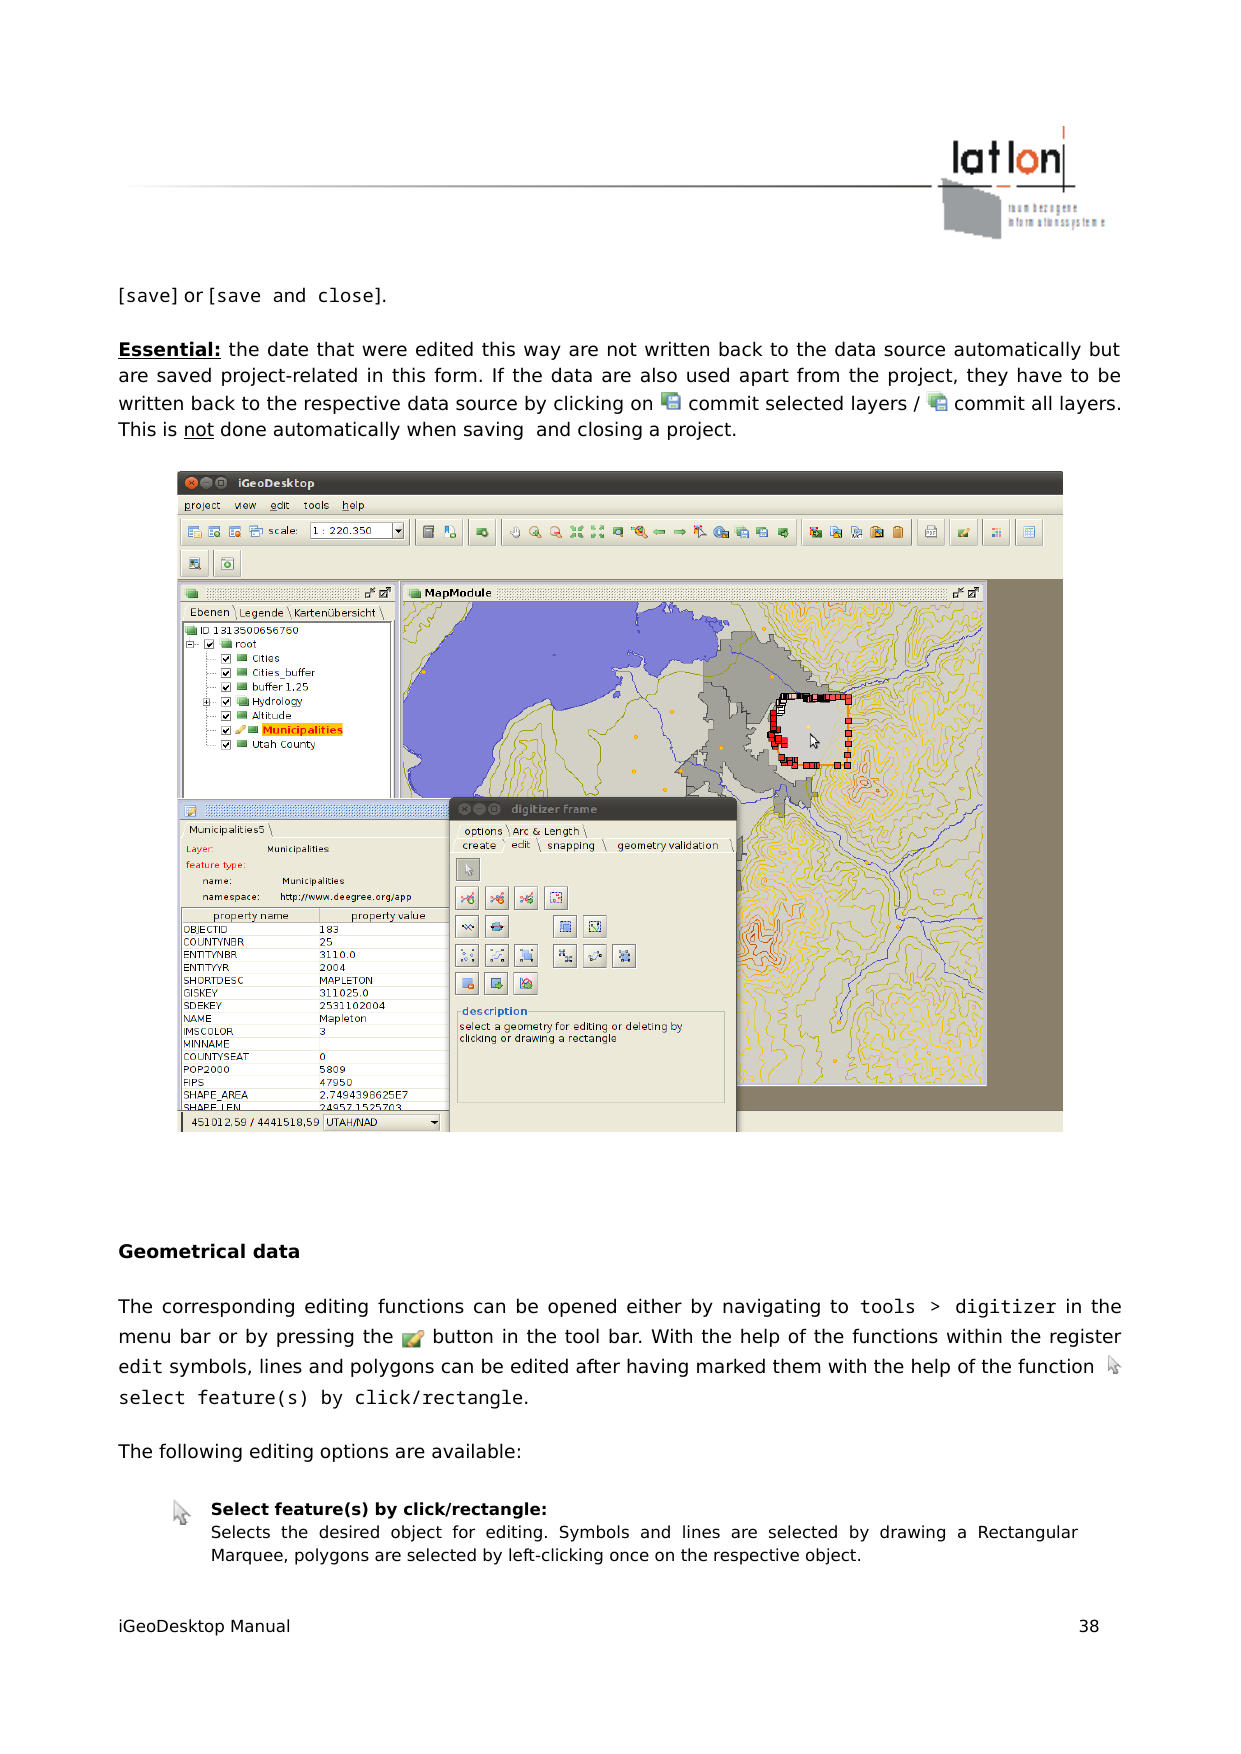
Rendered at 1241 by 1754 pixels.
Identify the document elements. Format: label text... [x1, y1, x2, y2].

picture [660, 391, 682, 411]
table_header Select feature(s) by click/rectangle: Selects the desired object for editing. Symbols and lines are selected by drawing a Rectangular Marquee, polygons are selected by left-clicking once on the respective object. [205, 1494, 1084, 1571]
picture [122, 126, 1111, 244]
picture [926, 391, 948, 411]
text Geometrical data [118, 1241, 1122, 1262]
text The corresponding editing functions can be opened either by navigating to tools > digitizer in the menu bar or by pressing the button in the tool bar. With the help of the functions within the register edit symbols, lines and polygons can be edited after having marked them with the help of the function select feature(s) by click/rectangle. [118, 1293, 1122, 1410]
picture [177, 471, 1063, 1132]
picture [167, 1499, 193, 1525]
table_header [155, 1494, 205, 1571]
text [save] or [save and close]. [118, 282, 1122, 307]
text The following editing options are available: [118, 1441, 1122, 1463]
picture [401, 1329, 425, 1349]
picture [1103, 1355, 1123, 1374]
text Essential: the date that were edited this way are not written back to the data source automatically but are saved project-related in this form. If the data are also used apart from the project, they have to be written back to the respective data source by clicking on commit selected layers / commit all layers. This is not done automatically when saving and closing a project. [118, 339, 1122, 441]
